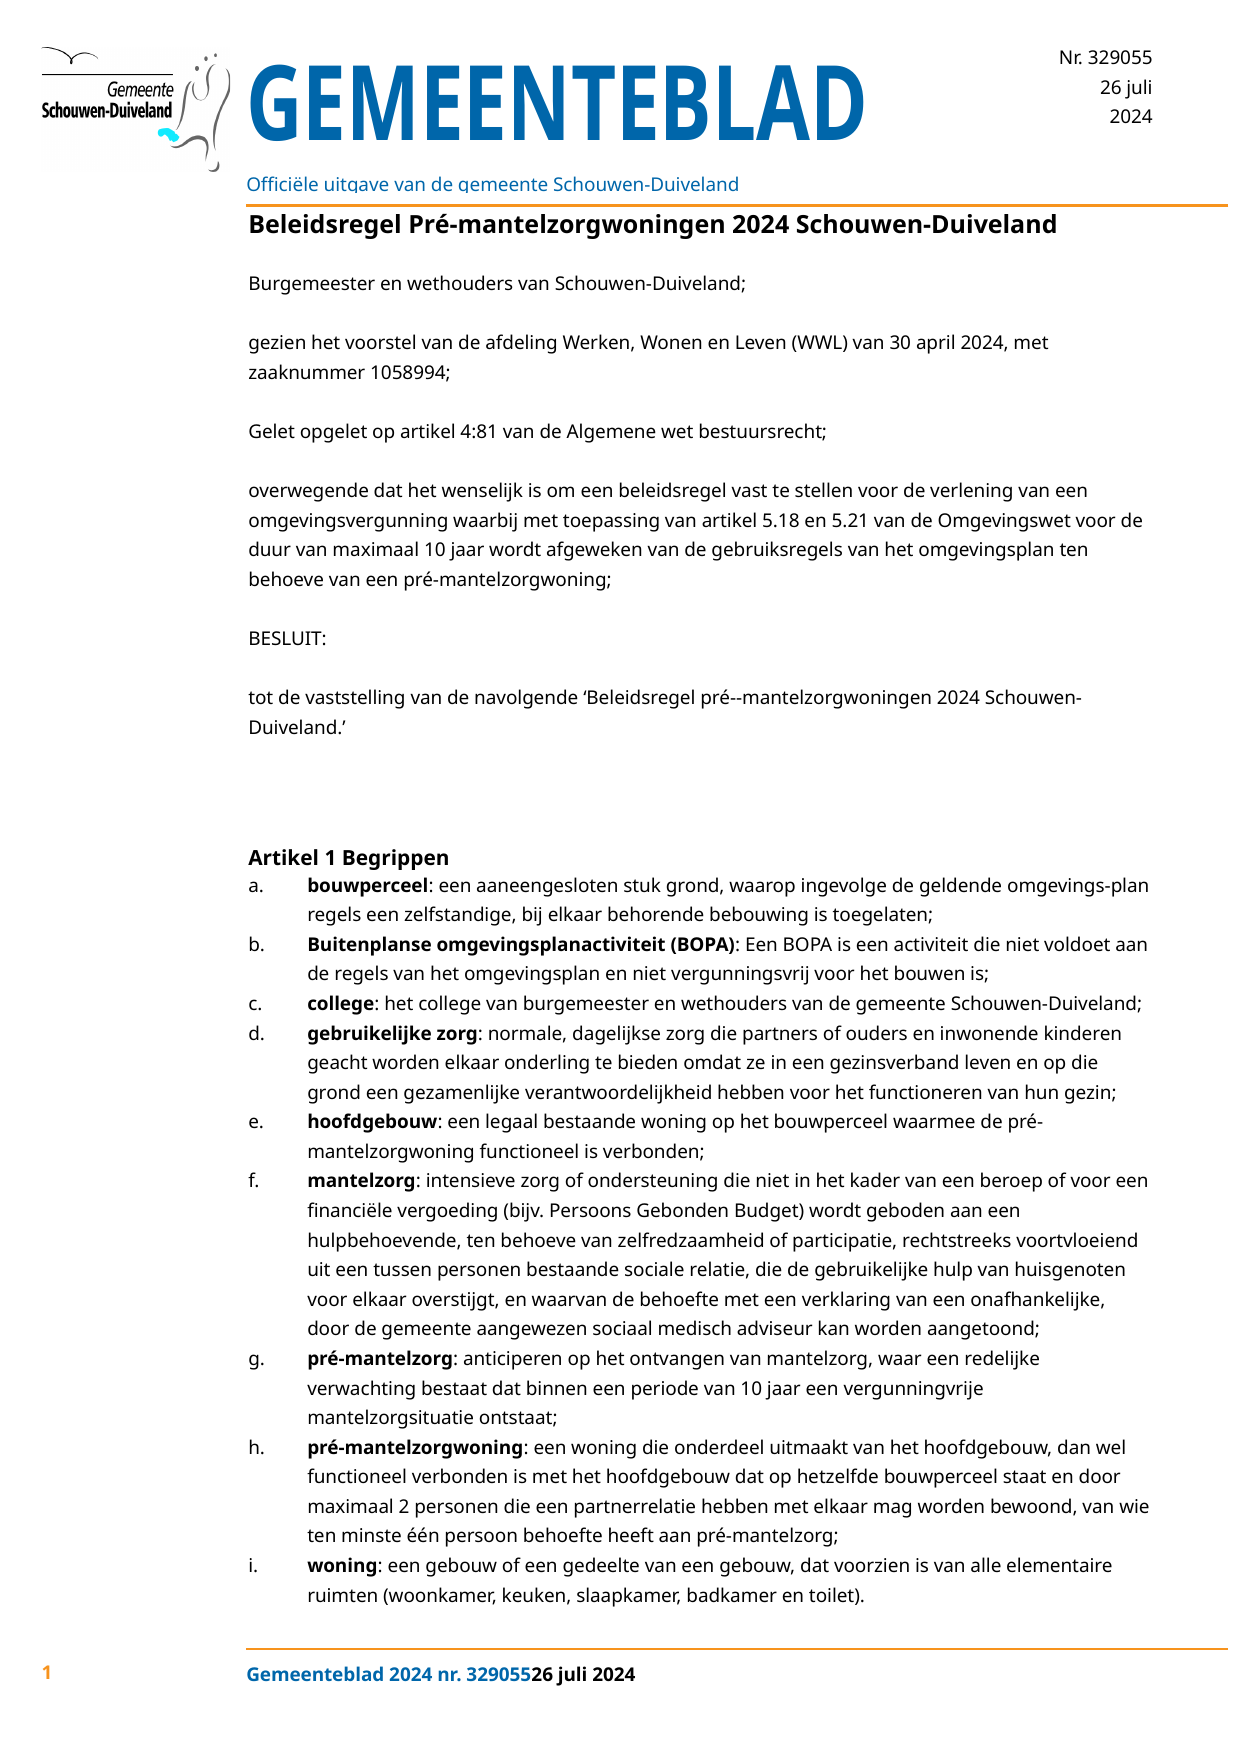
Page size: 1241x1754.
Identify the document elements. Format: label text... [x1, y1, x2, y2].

list mantelzorg: intensieve zorg of ondersteuning die niet in het kader van een beroep of voor een financiële vergoeding (bijv. Persoons Gebonden Budget) wordt geboden aan een hulpbehoevende, ten behoeve van zelfredzaamheid of participatie, rechtstreeks voortvloeiend uit een tussen personen bestaande sociale relatie, die de gebruikelijke hulp van huisgenoten voor elkaar overstijgt, en waarvan de behoefte met een verklaring van een onafhankelijke, door de gemeente aangewezen sociaal medisch adviseur kan worden aangetoond; [248, 1168, 1152, 1341]
text Gelet opgelet op artikel 4:81 van de Algemene wet bestuursrecht; [248, 418, 1152, 444]
list pré-mantelzorgwoning: een woning die onderdeel uitmaakt van het hoofdgebouw, dan wel functioneel verbonden is met het hoofdgebouw dat op hetzelfde bouwperceel staat en door maximaal 2 personen die een partnerrelatie hebben met elkaar mag worden bewoond, van wie ten minste één persoon behoefte heeft aan pré-mantelzorg; [248, 1434, 1152, 1548]
text tot de vaststelling van de navolgende ‘Beleidsregel pré--mantelzorgwoningen 2024 Schouwen-Duiveland.’ [248, 684, 1152, 740]
text BESLUIT: [248, 625, 1152, 651]
text Burgemeester en wethouders van Schouwen-Duiveland; [248, 270, 1152, 296]
list gebruikelijke zorg: normale, dagelijkse zorg die partners of ouders en inwonende kinderen geacht worden elkaar onderling te bieden omdat ze in een gezinsverband leven en op die grond een gezamenlijke verantwoordelijkheid hebben voor het functioneren van hun gezin; [248, 1020, 1152, 1104]
picture [41, 47, 231, 172]
list woning: een gebouw of een gedeelte van een gebouw, dat voorzien is van alle elementaire ruimten (woonkamer, keuken, slaapkamer, badkamer en toilet). [248, 1552, 1152, 1607]
list pré-mantelzorg: anticiperen op het ontvangen van mantelzorg, waar een redelijke verwachting bestaat dat binnen een periode van 10 jaar een vergunningvrije mantelzorgsituatie ontstaat; [248, 1345, 1152, 1430]
text overwegende dat het wenselijk is om een beleidsregel vast te stellen voor de verlening van een omgevingsvergunning waarbij met toepassing van artikel 5.18 en 5.21 van de Omgevingswet voor de duur van maximaal 10 jaar wordt afgeweken van de gebruiksregels van het omgevingsplan ten behoeve van een pré-mantelzorgwoning; [248, 477, 1152, 592]
list hoofdgebouw: een legaal bestaande woning op het bouwperceel waarmee de pré-mantelzorgwoning functioneel is verbonden; [248, 1108, 1152, 1164]
text Artikel 1 Begrippen [248, 843, 1152, 872]
list bouwperceel: een aaneengesloten stuk grond, waarop ingevolge de geldende omgevings-plan regels een zelfstandige, bij elkaar behorende bebouwing is toegelaten; [248, 872, 1152, 927]
text Beleidsregel Pré-mantelzorgwoningen 2024 Schouwen-Duiveland [248, 207, 1152, 241]
text gezien het voorstel van de afdeling Werken, Wonen en Leven (WWL) van 30 april 2024, met zaaknummer 1058994; [248, 329, 1152, 385]
list Buitenplanse omgevingsplanactiviteit (BOPA): Een BOPA is een activiteit die niet voldoet aan de regels van het omgevingsplan en niet vergunningsvrij voor het bouwen is; [248, 931, 1152, 986]
list college: het college van burgemeester en wethouders van de gemeente Schouwen-Duiveland; [248, 990, 1152, 1016]
